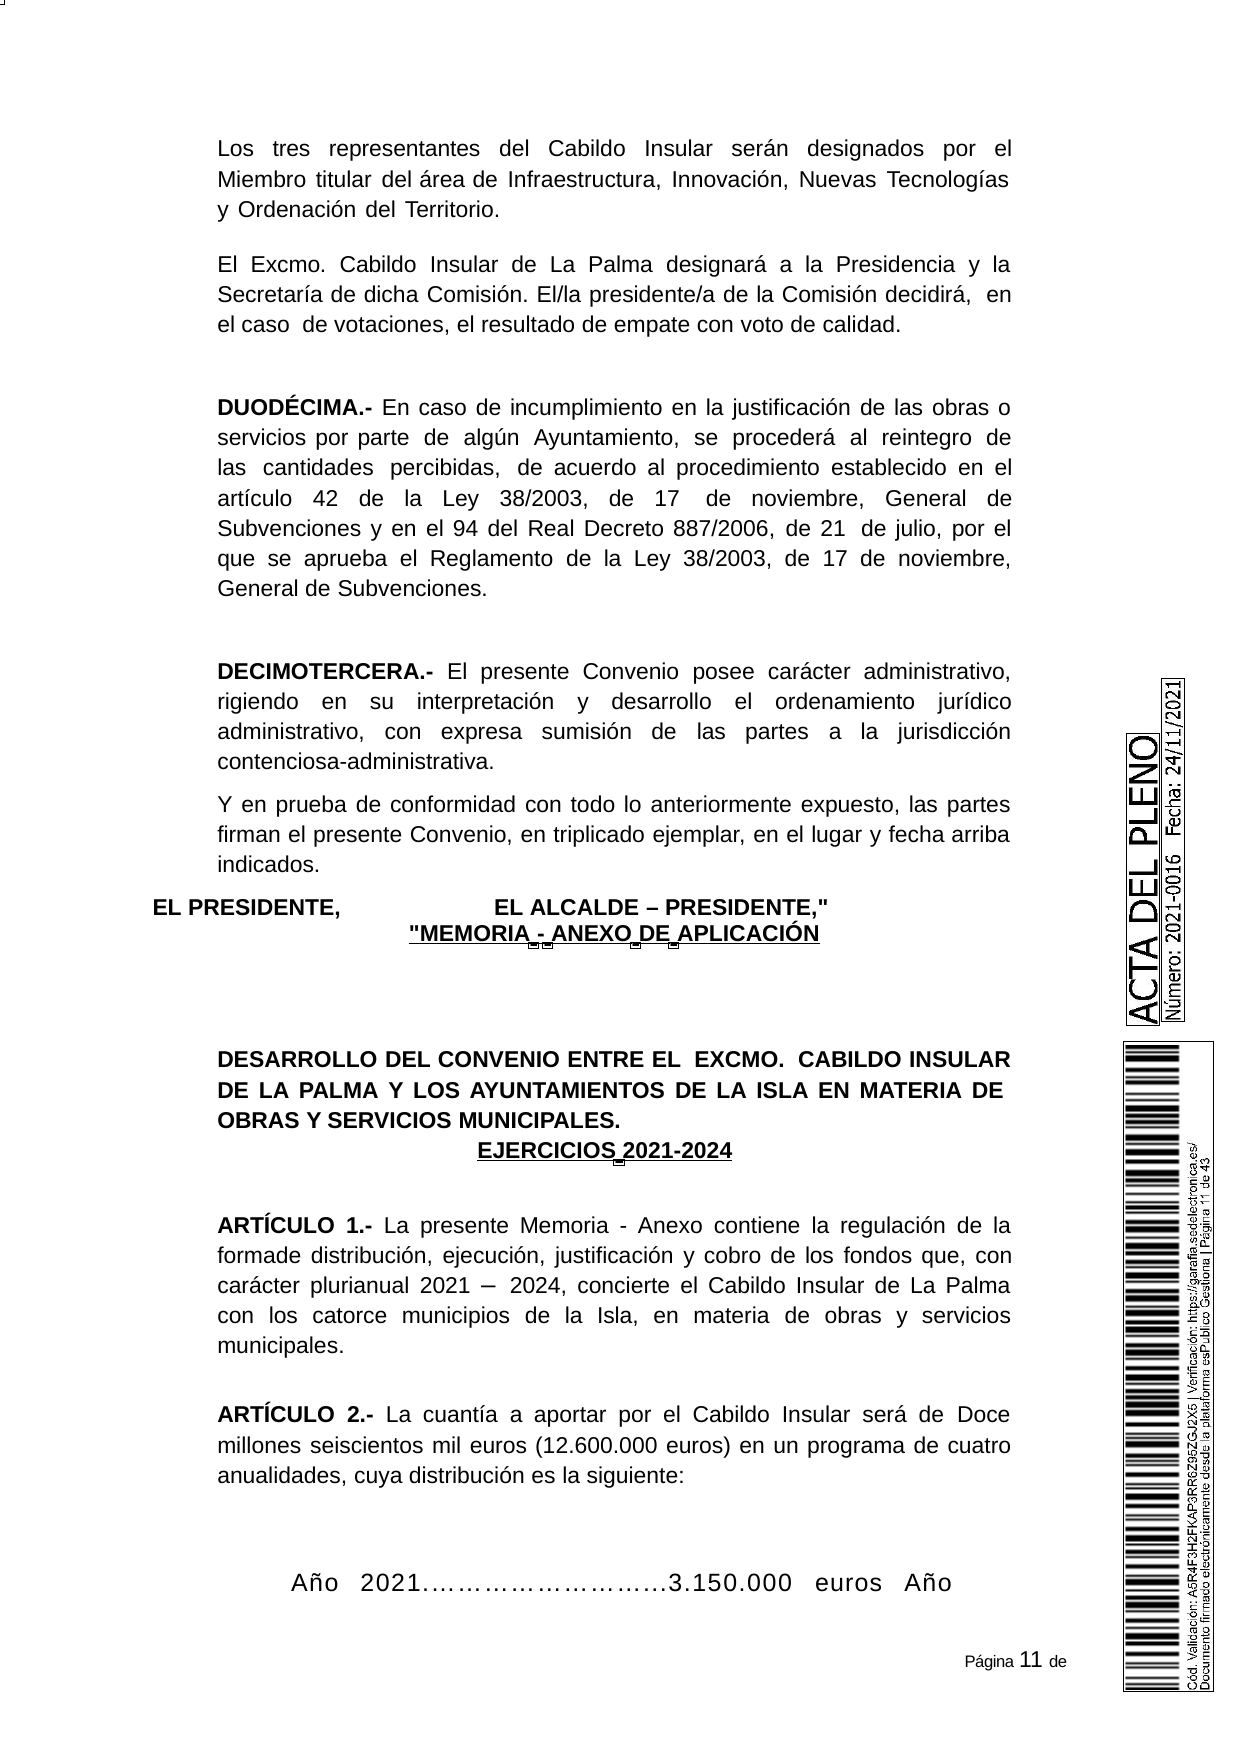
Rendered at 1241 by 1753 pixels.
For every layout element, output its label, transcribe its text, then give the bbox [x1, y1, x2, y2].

text municipales. [217, 1333, 1036, 1359]
text EJERCICIOS 2021-2024 [477, 1138, 757, 1164]
text el caso de votaciones, el resultado de empate con voto de calidad. [217, 312, 1035, 338]
text Miembro titular del área de Infraestructura, Innovación, Nuevas Tecnologías [217, 167, 1036, 192]
text firman el presente Convenio, en triplicado ejemplar, en el lugar y fecha arriba [217, 822, 1035, 848]
text anualidades, cuya distribución es la siguiente: [217, 1463, 1035, 1488]
text General de Subvenciones. [217, 576, 1036, 602]
text con los catorce municipios de la Isla, en materia de obras y servicios [217, 1303, 1036, 1329]
text indicados. [217, 852, 1035, 878]
picture [1127, 734, 1159, 1025]
text Los tres representantes del Cabildo Insular serán designados por el [217, 136, 1036, 162]
text que se aprueba el Reglamento de la Ley 38/2003, de 17 de noviembre, [217, 546, 1036, 572]
text las cantidades percibidas, de acuerdo al procedimiento establecido en el [217, 455, 1036, 481]
text "MEMORIA - ANEXO DE APLICACIÓN [409, 921, 844, 947]
text formade distribución, ejecución, justificación y cobro de los fondos que, con [217, 1243, 1036, 1268]
text Y en prueba de conformidad con todo lo anteriormente expuesto, las partes [217, 792, 1035, 818]
text Subvenciones y en el 94 del Real Decreto 887/2006, de 21 de julio, por el [217, 516, 1036, 541]
text servicios por parte de algún Ayuntamiento, se procederá al reintegro de [217, 425, 1036, 451]
text EL ALCALDE – PRESIDENTE," [494, 895, 853, 921]
text DESARROLLO DEL CONVENIO ENTRE EL EXCMO. CABILDO INSULAR [217, 1047, 1035, 1073]
text DUODÉCIMA.- En caso de incumplimiento en la justificación de las obras o [217, 395, 1036, 421]
picture [1162, 679, 1184, 1021]
text administrativo, con expresa sumisión de las partes a la jurisdicción [217, 719, 1035, 745]
text ARTÍCULO 1.- La presente Memoria - Anexo contiene la regulación de la [217, 1213, 1036, 1238]
text y Ordenación del Territorio. [217, 197, 1036, 222]
text artículo 42 de la Ley 38/2003, de 17 de noviembre, General de [217, 486, 1036, 511]
text Secretaría de dicha Comisión. El/la presidente/a de la Comisión decidirá, en [217, 282, 1035, 308]
text Año 2021.……………………...3.150.000 euros Año [291, 1569, 978, 1597]
text Página 11 de [964, 1647, 1090, 1673]
text carácter plurianual 2021 – 2024, concierte el Cabildo Insular de La Palma [217, 1270, 1036, 1299]
text contenciosa-administrativa. [217, 749, 1035, 775]
text millones seiscientos mil euros (12.600.000 euros) en un programa de cuatro [217, 1433, 1035, 1458]
picture [1124, 1042, 1213, 1691]
text DE LA PALMA Y LOS AYUNTAMIENTOS DE LA ISLA EN MATERIA DE [217, 1078, 1035, 1103]
text OBRAS Y SERVICIOS MUNICIPALES. [217, 1108, 1035, 1133]
text EL PRESIDENTE, [152, 895, 365, 921]
text El Excmo. Cabildo Insular de La Palma designará a la Presidencia y la [217, 252, 1035, 278]
text ARTÍCULO 2.- La cuantía a aportar por el Cabildo Insular será de Doce [217, 1402, 1035, 1428]
text DECIMOTERCERA.- El presente Convenio posee carácter administrativo, [217, 659, 1035, 684]
text rigiendo en su interpretación y desarrollo el ordenamiento jurídico [217, 689, 1035, 714]
